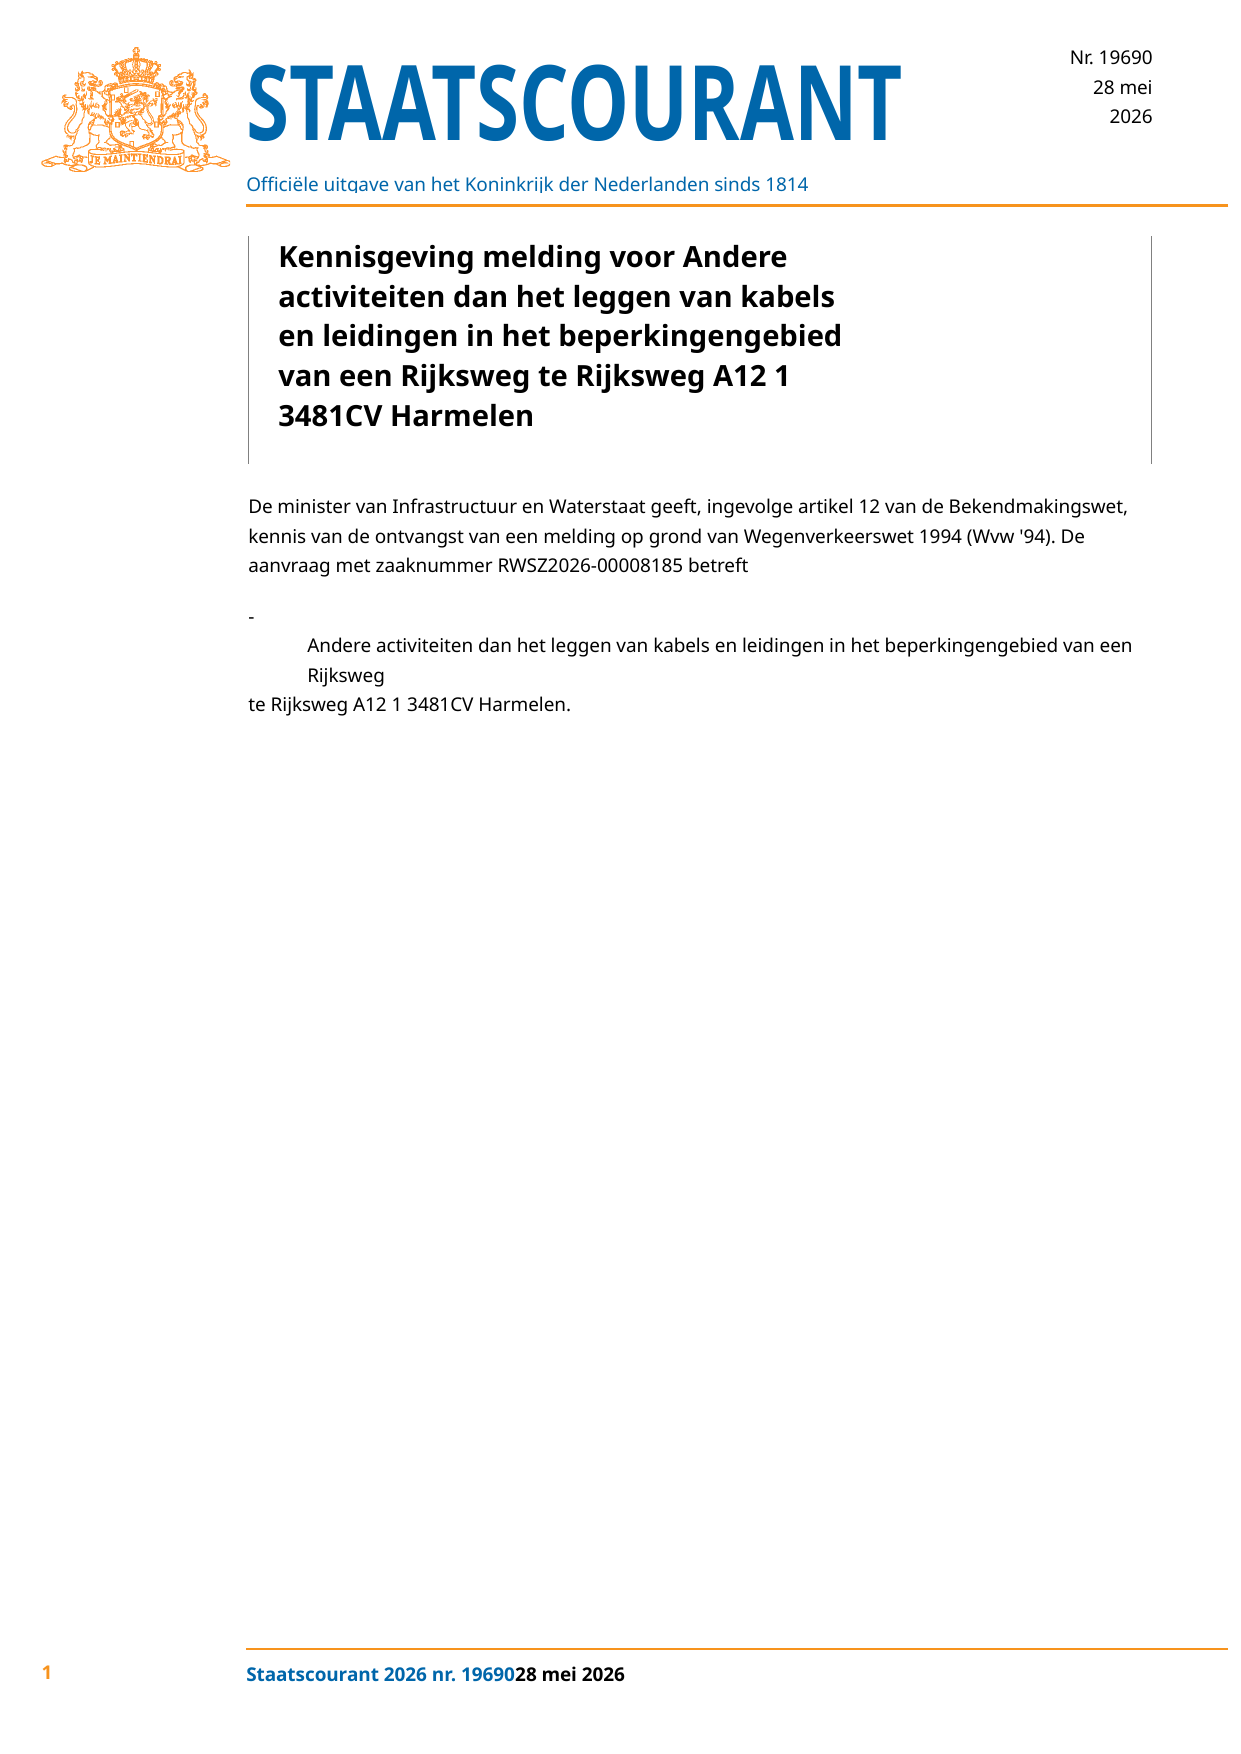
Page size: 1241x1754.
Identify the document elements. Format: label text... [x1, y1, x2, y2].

table_header Kennisgeving melding voor Andere activiteiten dan het leggen van kabels en leidingen in het beperkingengebied van een Rijksweg te Rijksweg A12 1 3481CV Harmelen [249, 236, 850, 464]
table_header [850, 236, 912, 413]
picture [41, 47, 231, 172]
text De minister van Infrastructuur en Waterstaat geeft, ingevolge artikel 12 van de Bekendmakingswet, kennis van de ontvangst van een melding op grond van Wegenverkeerswet 1994 (Wvw '94). De aanvraag met zaaknummer RWSZ2026-00008185 betreft [248, 493, 1152, 578]
table_header [1090, 236, 1151, 413]
text te Rijksweg A12 1 3481CV Harmelen. [248, 692, 1152, 717]
picture [912, 236, 1090, 414]
table_header [850, 414, 1151, 464]
list Andere activiteiten dan het leggen van kabels en leidingen in het beperkingengebied van een Rijksweg [248, 632, 1152, 688]
